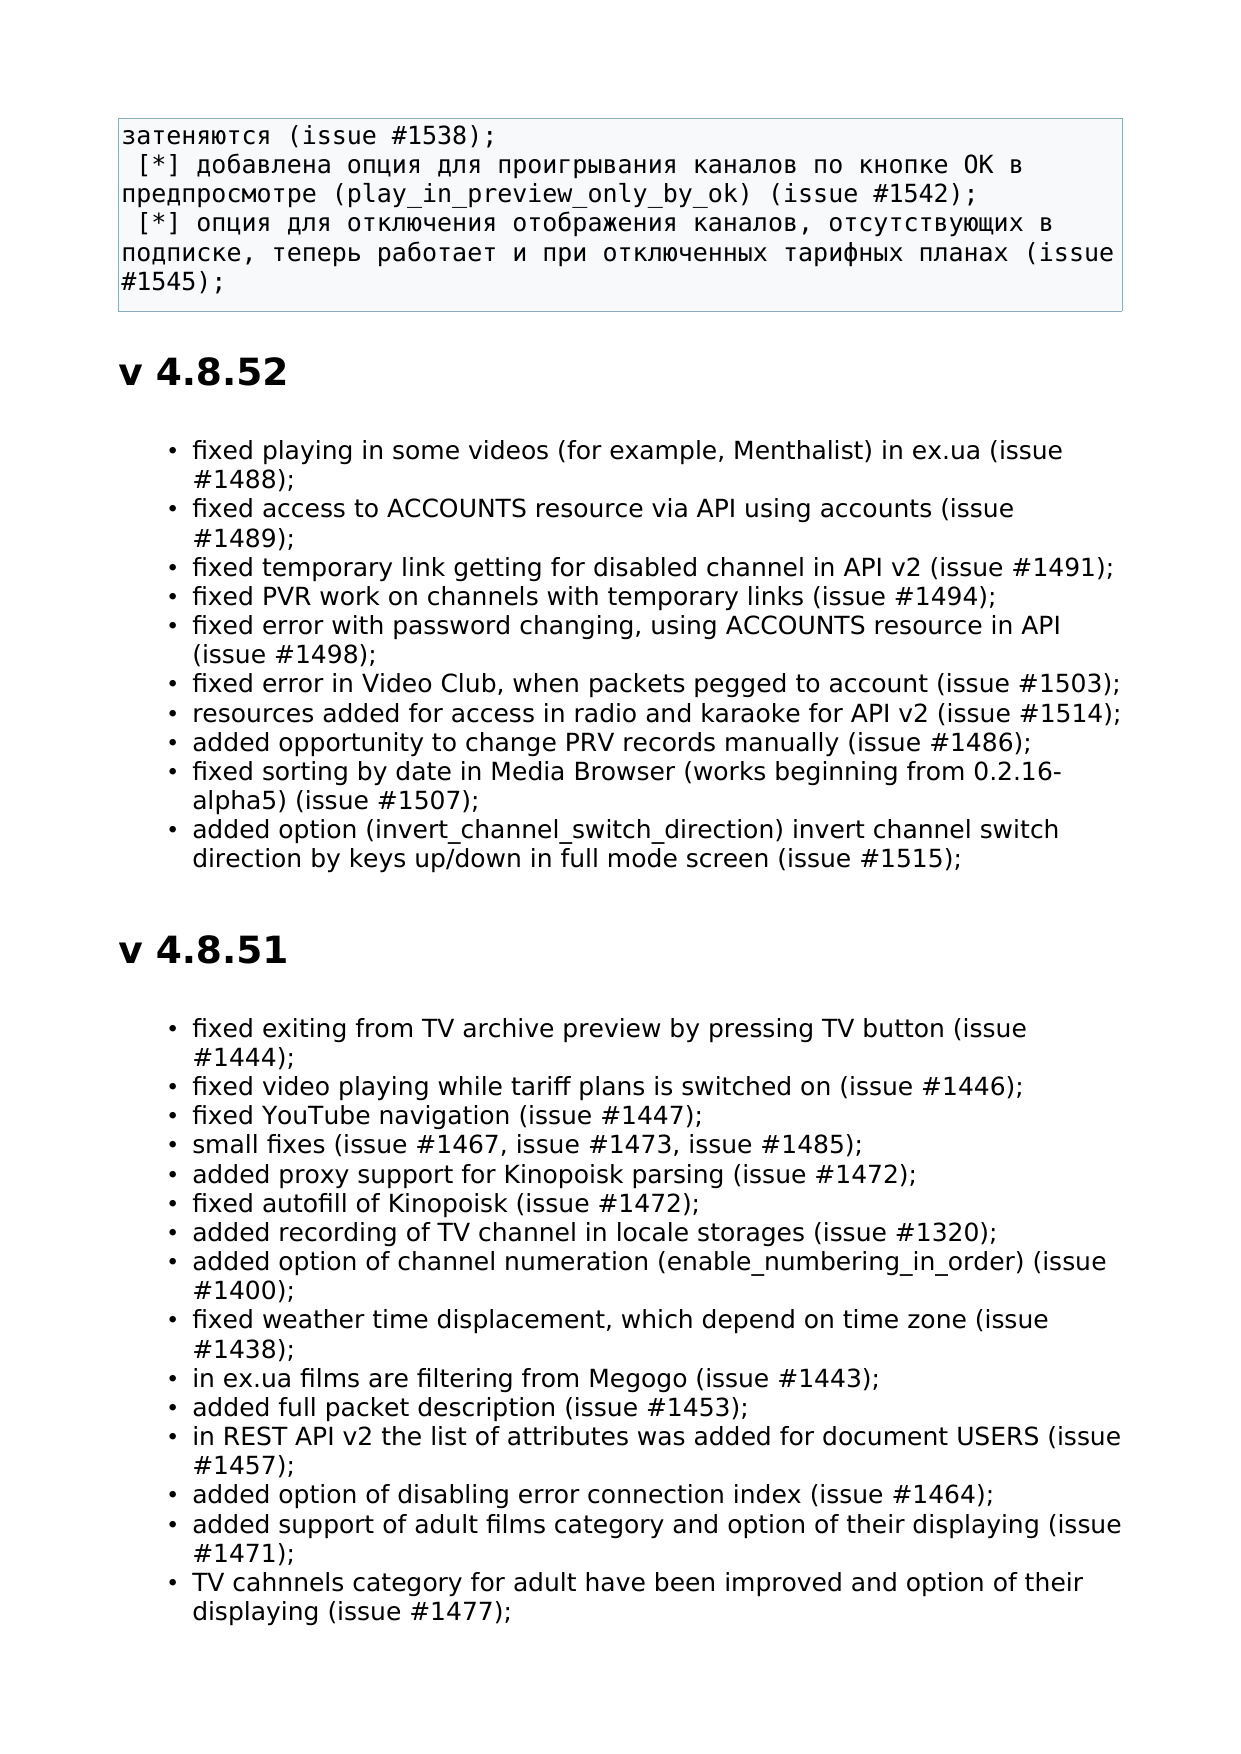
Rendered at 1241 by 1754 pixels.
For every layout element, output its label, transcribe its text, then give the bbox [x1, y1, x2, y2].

list fixed weather time displacement, which depend on time zone (issue #1438); [177, 1306, 1122, 1364]
list fixed temporary link getting for disabled channel in API v2 (issue #1491); [177, 553, 1122, 582]
list added recording of TV channel in locale storages (issue #1320); [177, 1218, 1122, 1247]
list added full packet description (issue #1453); [177, 1393, 1122, 1422]
list added option of channel numeration (enable_numbering_in_order) (issue #1400); [177, 1247, 1122, 1306]
list fixed playing in some videos (for example, Menthalist) in ex.ua (issue #1488); [177, 436, 1122, 495]
list fixed video playing while tariff plans is switched on (issue #1446); [177, 1072, 1122, 1101]
list fixed error with password changing, using ACCOUNTS resource in API (issue #1498); [177, 611, 1122, 670]
list TV cahnnels category for adult have been improved and option of their displaying (issue #1477); [177, 1568, 1122, 1626]
subtitle v 4.8.51 [118, 928, 1122, 972]
list fixed autofill of Kinopoisk (issue #1472); [177, 1189, 1122, 1218]
list in REST API v2 the list of attributes was added for document USERS (issue #1457); [177, 1422, 1122, 1481]
list fixed YouTube navigation (issue #1447); [177, 1101, 1122, 1131]
list added opportunity to change PRV records manually (issue #1486); [177, 728, 1122, 757]
list fixed exiting from TV archive preview by pressing TV button (issue #1444); [177, 1014, 1122, 1072]
subtitle v 4.8.52 [118, 351, 1122, 394]
list added option of disabling error connection index (issue #1464); [177, 1481, 1122, 1510]
list fixed error in Video Club, when packets pegged to account (issue #1503); [177, 670, 1122, 699]
list fixed access to ACCOUNTS resource via API using accounts (issue #1489); [177, 495, 1122, 553]
list added proxy support for Kinopoisk parsing (issue #1472); [177, 1160, 1122, 1189]
list resources added for access in radio and karaoke for API v2 (issue #1514); [177, 699, 1122, 728]
list fixed PVR work on channels with temporary links (issue #1494); [177, 582, 1122, 611]
list added option (invert_channel_switch_direction) invert channel switch direction by keys up/down in full mode screen (issue #1515); [177, 816, 1122, 874]
list added support of adult films category and option of their displaying (issue #1471); [177, 1510, 1122, 1568]
list fixed sorting by date in Media Browser (works beginning from 0.2.16-alpha5) (issue #1507); [177, 757, 1122, 816]
table_header затеняются (issue #1538); [*] добавлена опция для проигрывания каналов по кнопке OK в предпросмотре (play_in_preview_only_by_ok) (issue #1542); [*] опция для отключения отображения каналов, отсутствующих в подписке, теперь работает и при отключенных тарифных планах (issue #1545); [119, 119, 1122, 311]
list small fixes (issue #1467, issue #1473, issue #1485); [177, 1131, 1122, 1160]
list in ex.ua films are filtering from Megogo (issue #1443); [177, 1364, 1122, 1393]
